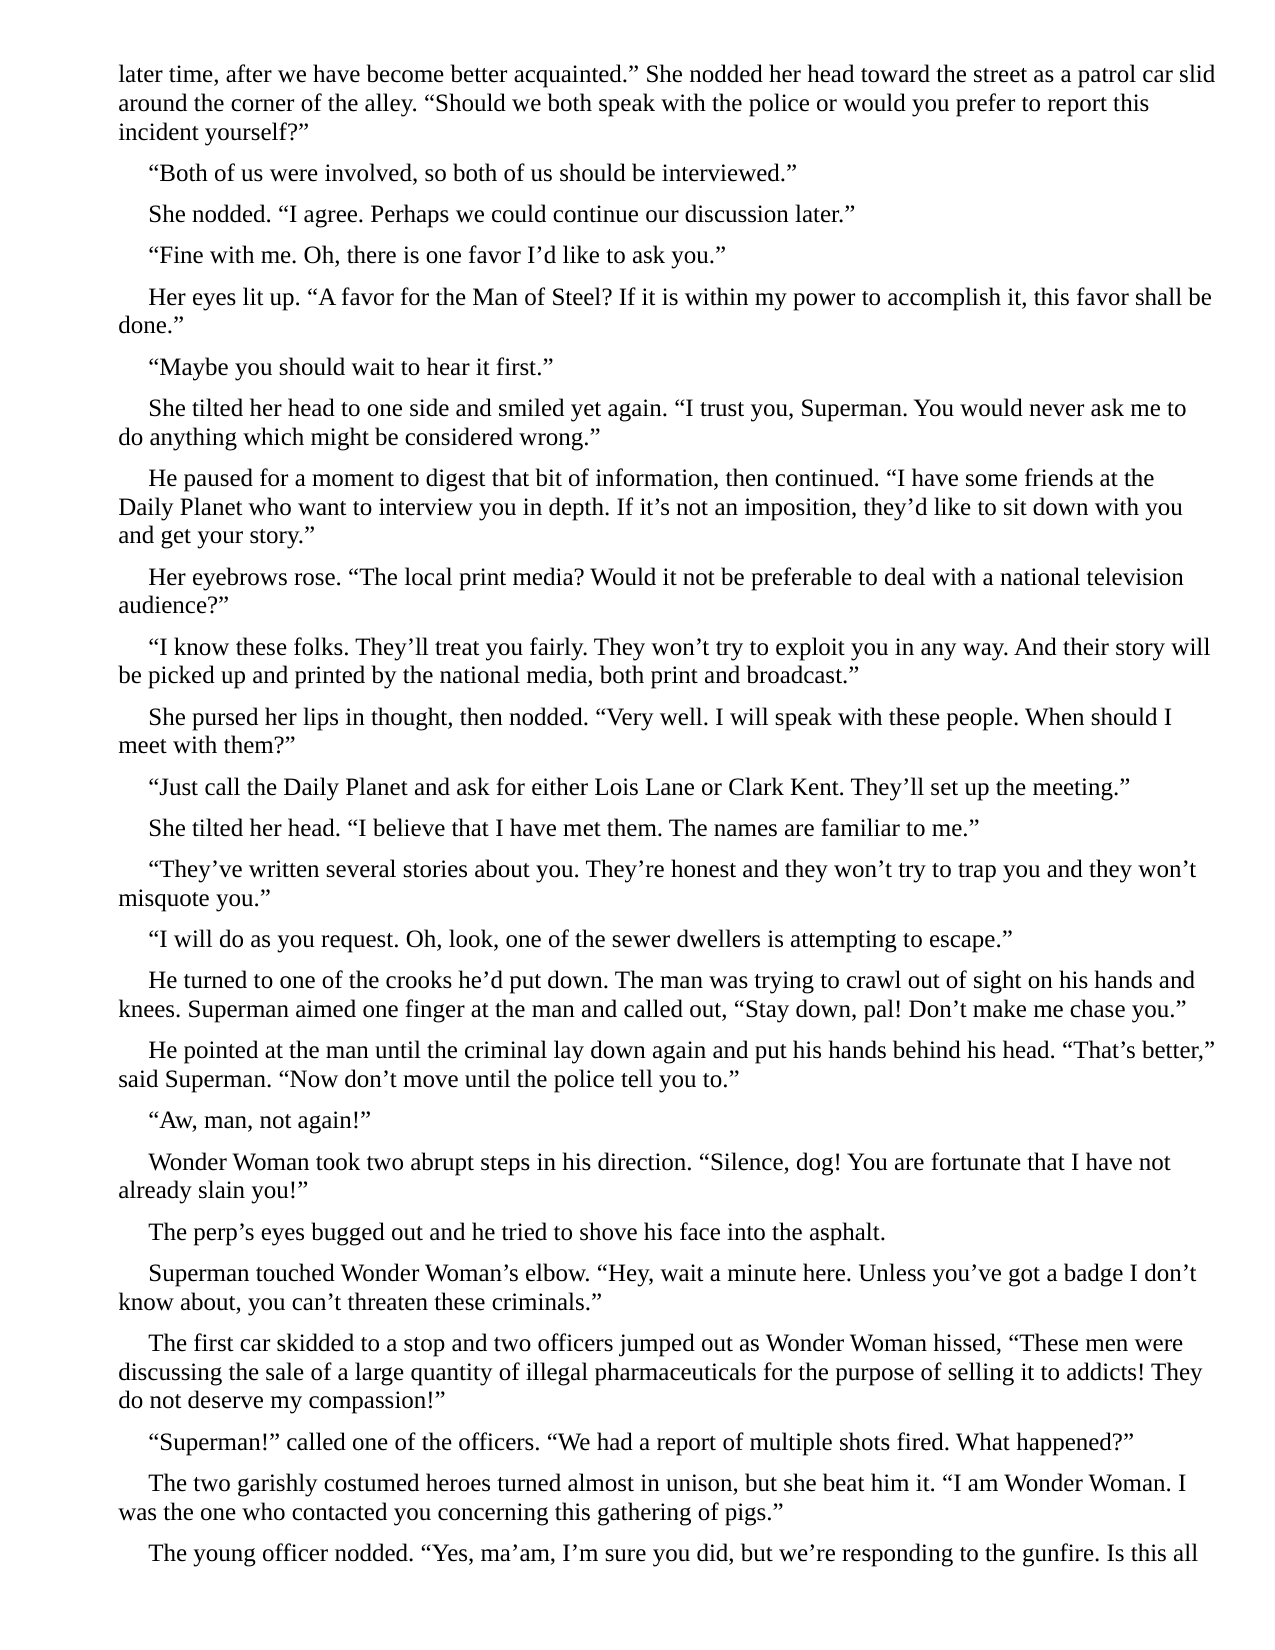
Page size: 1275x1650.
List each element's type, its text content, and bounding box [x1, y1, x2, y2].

text She tilted her head to one side and smiled yet again. “I trust you, Superman. You would never ask me to do anything which might be considered wrong.” [118, 393, 1216, 450]
text “Both of us were involved, so both of us should be interviewed.” [118, 158, 1216, 187]
text The first car skidded to a stop and two officers jumped out as Wonder Woman hissed, “These men were discussing the sale of a large quantity of illegal pharmaceuticals for the purpose of selling it to addicts! They do not deserve my compassion!” [118, 1328, 1216, 1414]
text “Fine with me. Oh, there is one favor I’d like to ask you.” [118, 240, 1216, 269]
text The two garishly costumed heroes turned almost in unison, but she beat him it. “I am Wonder Woman. I was the one who contacted you concerning this gathering of pigs.” [118, 1468, 1216, 1525]
text “Maybe you should wait to hear it first.” [118, 352, 1216, 380]
text She tilted her head. “I believe that I have met them. The names are familiar to me.” [118, 813, 1216, 842]
text He paused for a moment to digest that bit of information, then continued. “I have some friends at the Daily Planet who want to interview you in depth. If it’s not an imposition, they’d like to sit down with you and get your story.” [118, 463, 1216, 549]
text “I know these folks. They’ll treat you fairly. They won’t try to exploit you in any way. And their story will be picked up and printed by the national media, both print and broadcast.” [118, 632, 1216, 689]
text “I will do as you request. Oh, look, one of the sewer dwellers is attempting to escape.” [118, 924, 1216, 953]
text Her eyebrows rose. “The local print media? Would it not be preferable to deal with a national television audience?” [118, 562, 1216, 619]
text Her eyes lit up. “A favor for the Man of Steel? If it is within my power to accomplish it, this favor shall be done.” [118, 282, 1216, 339]
text The young officer nodded. “Yes, ma’am, I’m sure you did, but we’re responding to the gunfire. Is this all [118, 1538, 1216, 1567]
text “Just call the Daily Planet and ask for either Lois Lane or Clark Kent. They’ll set up the meeting.” [118, 772, 1216, 800]
text She pursed her lips in thought, then nodded. “Very well. I will speak with these people. When should I meet with them?” [118, 702, 1216, 759]
text Wonder Woman took two abrupt steps in his direction. “Silence, dog! You are fortunate that I have not already slain you!” [118, 1147, 1216, 1204]
text Superman touched Wonder Woman’s elbow. “Hey, wait a minute here. Unless you’ve got a badge I don’t know about, you can’t threaten these criminals.” [118, 1258, 1216, 1315]
text He turned to one of the crooks he’d put down. The man was trying to crawl out of sight on his hands and knees. Superman aimed one finger at the man and called out, “Stay down, pal! Don’t make me chase you.” [118, 965, 1216, 1023]
text “Aw, man, not again!” [118, 1105, 1216, 1134]
text The perp’s eyes bugged out and he tried to shove his face into the asphalt. [118, 1217, 1216, 1245]
text “They’ve written several stories about you. They’re honest and they won’t try to trap you and they won’t misquote you.” [118, 854, 1216, 912]
text She nodded. “I agree. Perhaps we could continue our discussion later.” [118, 199, 1216, 228]
text later time, after we have become better acquainted.” She nodded her head toward the street as a patrol car slid around the corner of the alley. “Should we both speak with the police or would you prefer to report this incident yourself?” [118, 59, 1216, 145]
text “Superman!” called one of the officers. “We had a report of multiple shots fired. What happened?” [118, 1427, 1216, 1455]
text He pointed at the man until the criminal lay down again and put his hands behind his head. “That’s better,” said Superman. “Now don’t move until the police tell you to.” [118, 1035, 1216, 1093]
